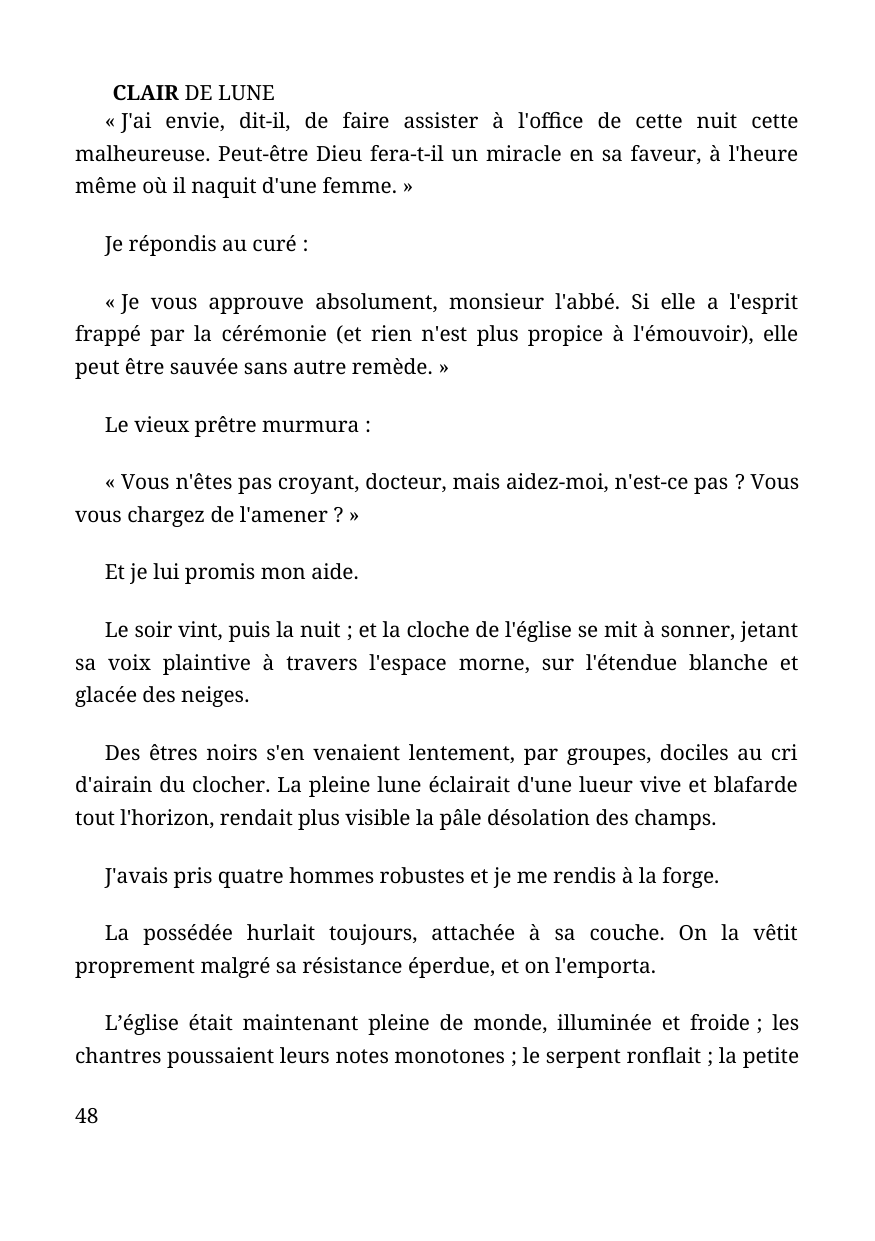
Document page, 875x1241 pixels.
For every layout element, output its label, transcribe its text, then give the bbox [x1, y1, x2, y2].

text Je répondis au curé : [75, 229, 799, 258]
text « J'ai envie, dit-il, de faire assister à l'office de cette nuit cette malheureuse. Peut-être Dieu fera-t-il un miracle en sa faveur, à l'heure même où il naquit d'une femme. » [75, 106, 799, 200]
text J'avais pris quatre hommes robustes et je me rendis à la forge. [75, 861, 799, 889]
text « Je vous approuve absolument, monsieur l'abbé. Si elle a l'esprit frappé par la cérémonie (et rien n'est plus propice à l'émouvoir), elle peut être sauvée sans autre remède. » [75, 287, 799, 381]
text Le vieux prêtre murmura : [75, 410, 799, 438]
text L’église était maintenant pleine de monde, illuminée et froide ; les chantres poussaient leurs notes monotones ; le serpent ronflait ; la petite [75, 1008, 799, 1069]
text Et je lui promis mon aide. [75, 557, 799, 586]
text « Vous n'êtes pas croyant, docteur, mais aidez-moi, n'est-ce pas ? Vous vous chargez de l'amener ? » [75, 467, 799, 528]
text Le soir vint, puis la nuit ; et la cloche de l'église se mit à sonner, jetant sa voix plaintive à travers l'espace morne, sur l'étendue blanche et glacée des neiges. [75, 615, 799, 709]
text La possédée hurlait toujours, attachée à sa couche. On la vêtit proprement malgré sa résistance éperdue, et on l'emporta. [75, 918, 799, 979]
text Des êtres noirs s'en venaient lentement, par groupes, dociles au cri d'airain du clocher. La pleine lune éclairait d'une lueur vive et blafarde tout l'horizon, rendait plus visible la pâle désolation des champs. [75, 738, 799, 832]
